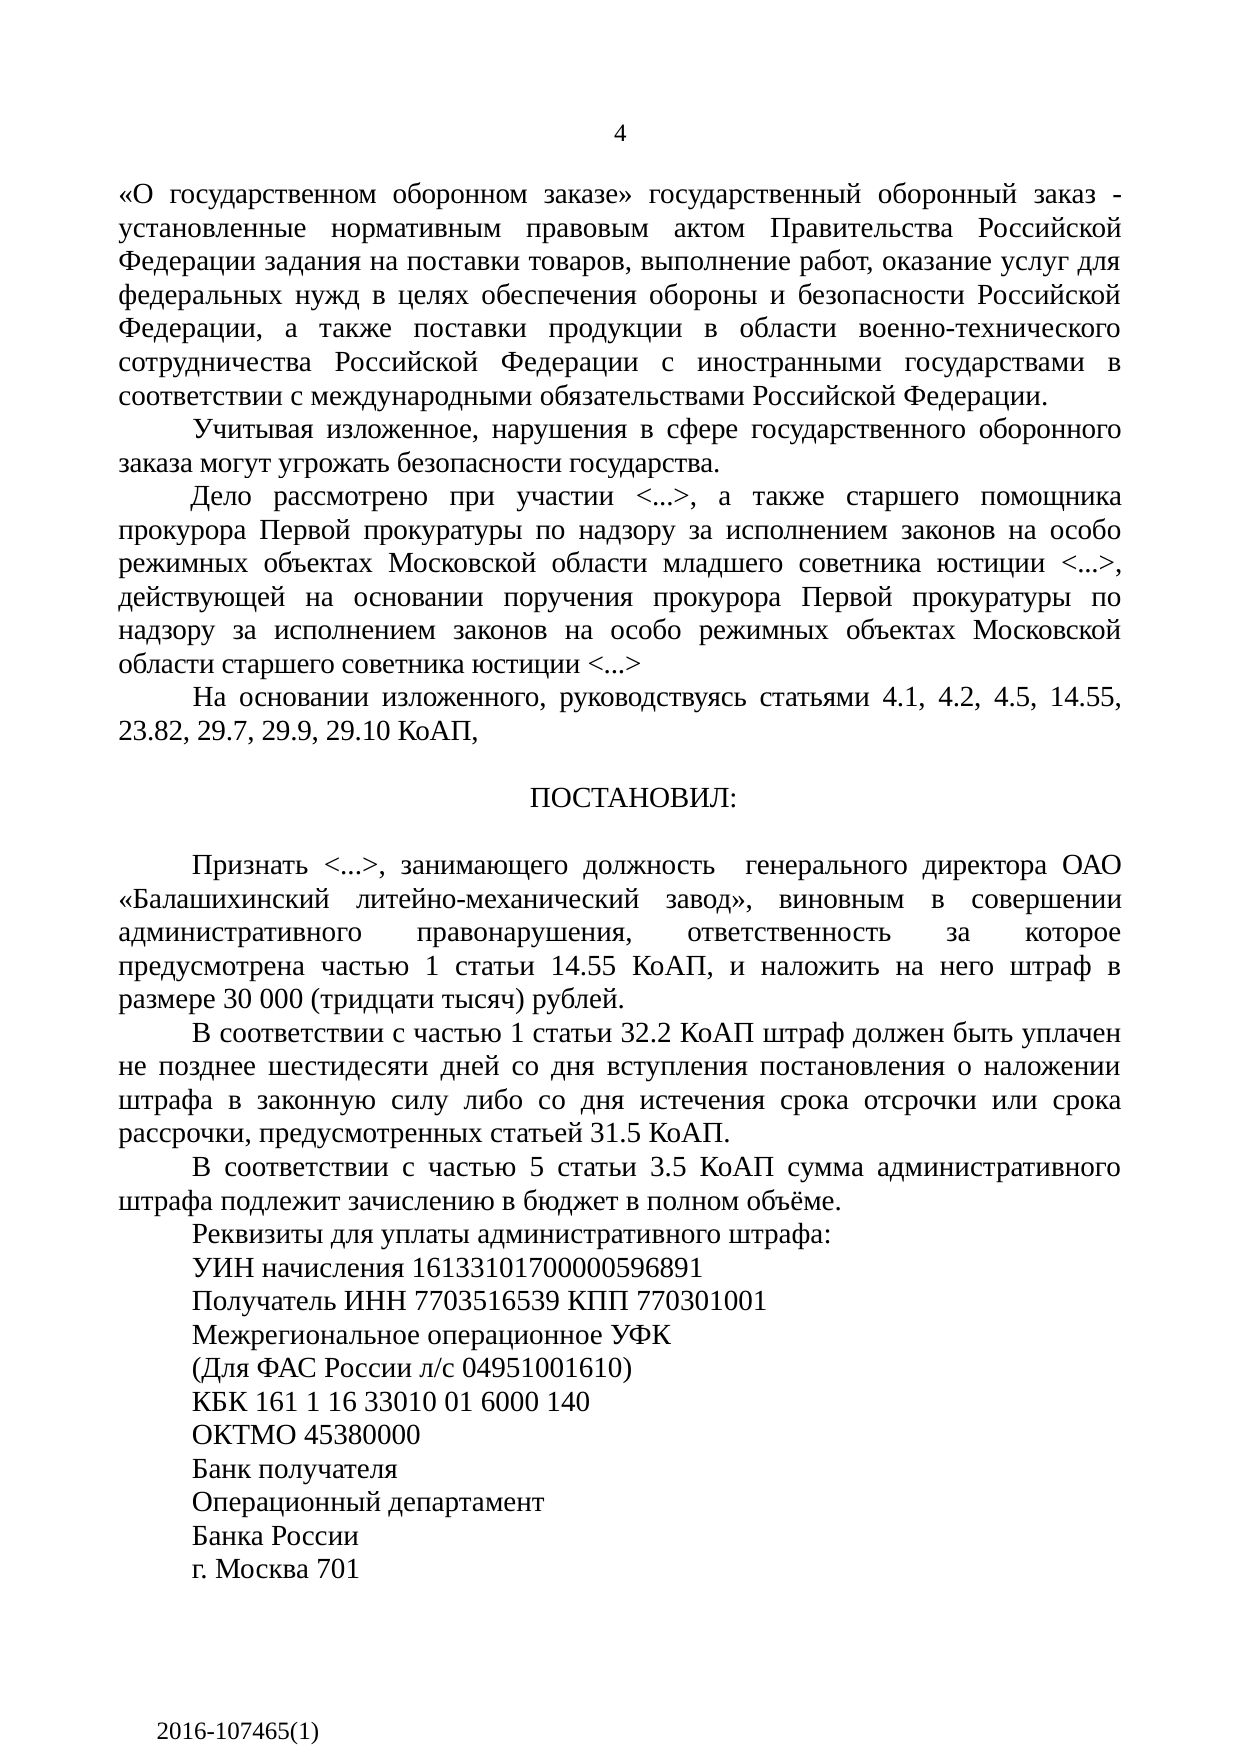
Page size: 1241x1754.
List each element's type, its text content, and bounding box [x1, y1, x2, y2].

text Банка России [118, 1518, 1122, 1552]
text ПОСТАНОВИЛ: [118, 780, 1122, 814]
text На основании изложенного, руководствуясь статьями 4.1, 4.2, 4.5, 14.55, 23.82, 29.7, 29.9, 29.10 КоАП, [118, 679, 1122, 747]
text КБК 161 1 16 33010 01 6000 140 [118, 1384, 1122, 1417]
text Реквизиты для уплаты административного штрафа: [118, 1216, 1122, 1250]
text Получатель ИНН 7703516539 КПП 770301001 [118, 1283, 1122, 1317]
text В соответствии с частью 1 статьи 32.2 КоАП штраф должен быть уплачен не позднее шестидесяти дней со дня вступления постановления о наложении штрафа в законную силу либо со дня истечения срока отсрочки или срока рассрочки, предусмотренных статьей 31.5 КоАП. [118, 1015, 1122, 1149]
text Межрегиональное операционное УФК [118, 1317, 1122, 1350]
text «О государственном оборонном заказе» государственный оборонный заказ - установленные нормативным правовым актом Правительства Российской Федерации задания на поставки товаров, выполнение работ, оказание услуг для федеральных нужд в целях обеспечения обороны и безопасности Российской Федерации, а также поставки продукции в области военно-технического сотрудничества Российской Федерации с иностранными государствами в соответствии с международными обязательствами Российской Федерации. [118, 176, 1122, 411]
text Признать <...>, занимающего должность генерального директора ОАО «Балашихинский литейно-механический завод», виновным в совершении административного правонарушения, ответственность за которое предусмотрена частью 1 статьи 14.55 КоАП, и наложить на него штраф в размере 30 000 (тридцати тысяч) рублей. [118, 847, 1122, 1015]
text ОКТМО 45380000 [118, 1417, 1122, 1451]
text Учитывая изложенное, нарушения в сфере государственного оборонного заказа могут угрожать безопасности государства. [118, 411, 1122, 478]
text Банк получателя [118, 1451, 1122, 1484]
text (Для ФАС России л/с 04951001610) [118, 1350, 1122, 1384]
text УИН начисления 16133101700000596891 [118, 1250, 1122, 1283]
text Операционный департамент [118, 1484, 1122, 1518]
text г. Москва 701 [118, 1552, 1122, 1585]
text В соответствии с частью 5 статьи 3.5 КоАП сумма административного штрафа подлежит зачислению в бюджет в полном объёме. [118, 1149, 1122, 1216]
text Дело рассмотрено при участии <...>, а также старшего помощника прокурора Первой прокуратуры по надзору за исполнением законов на особо режимных объектах Московской области младшего советника юстиции <...>, действующей на основании поручения прокурора Первой прокуратуры по надзору за исполнением законов на особо режимных объектах Московской области старшего советника юстиции <...> [118, 478, 1122, 679]
